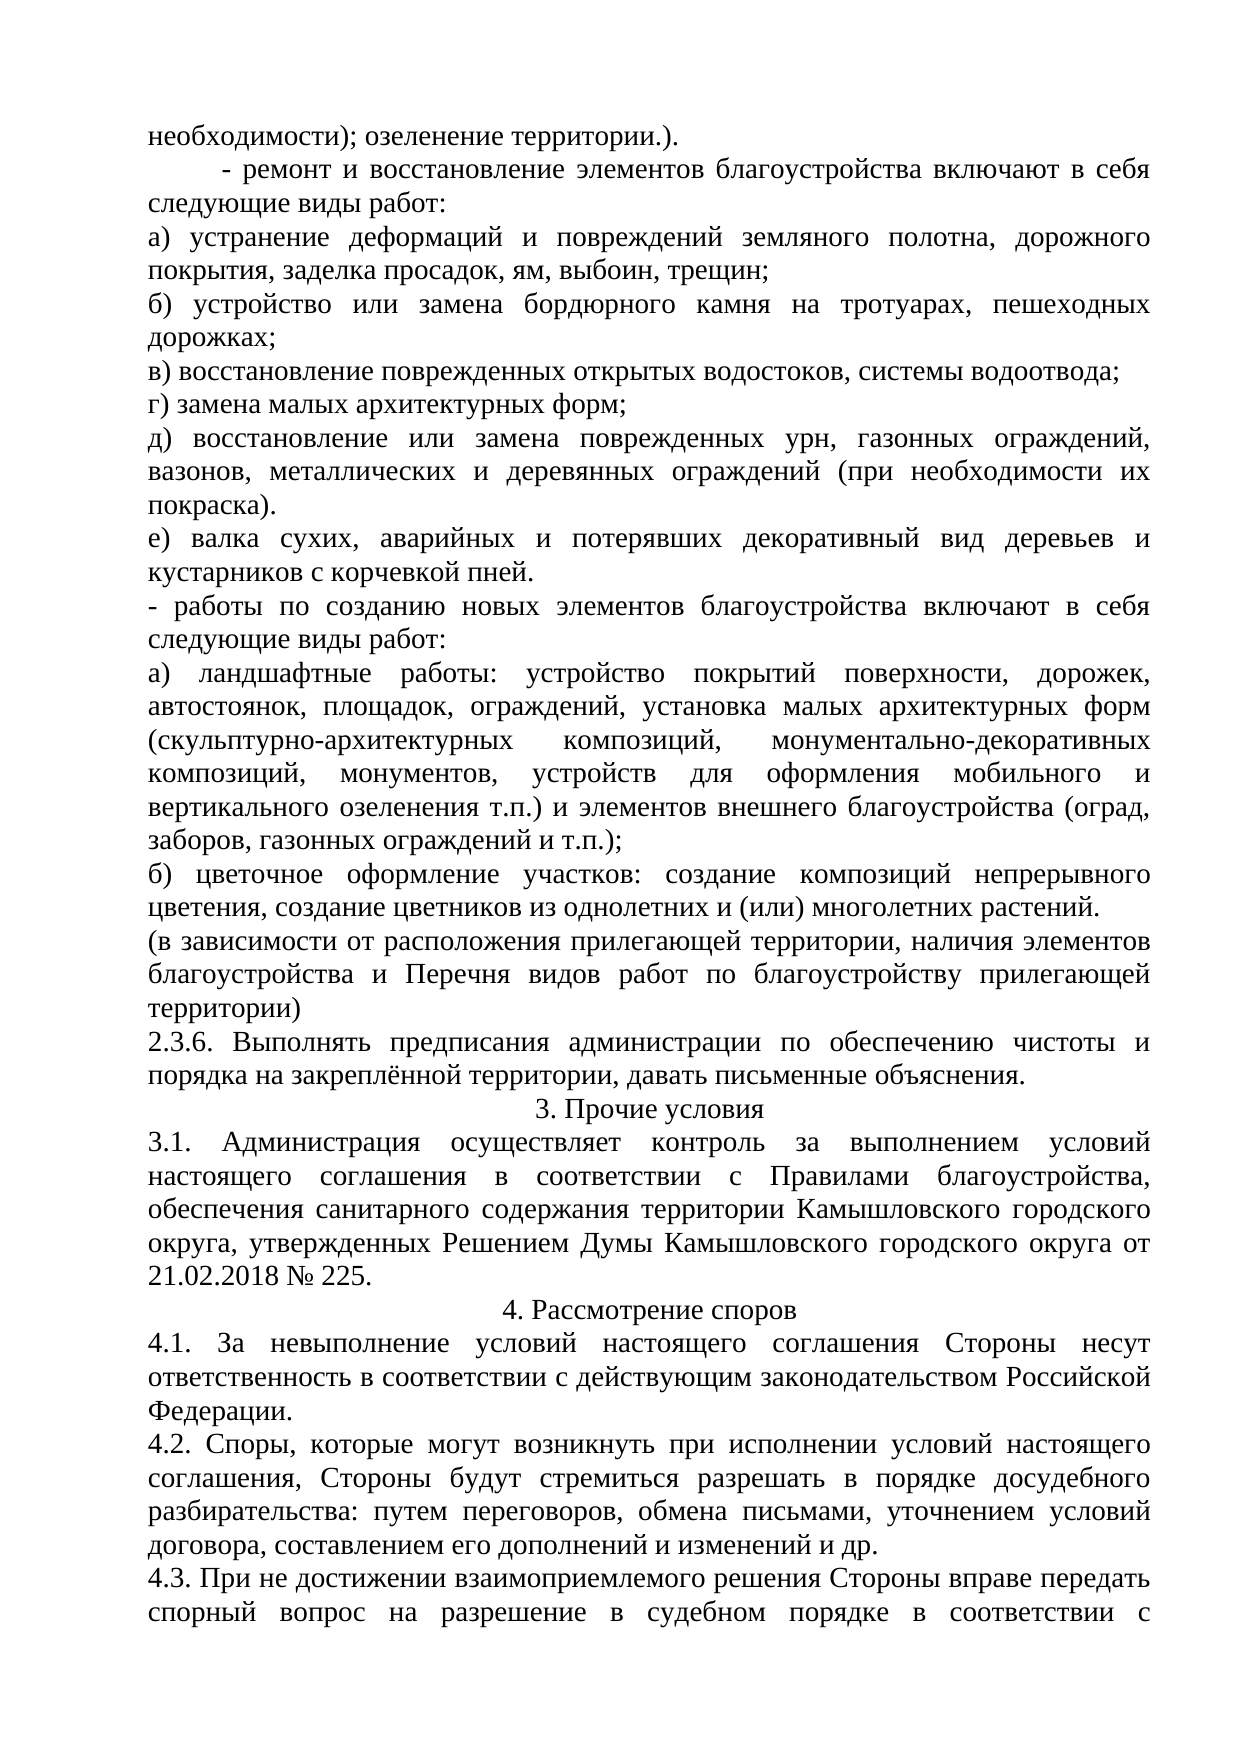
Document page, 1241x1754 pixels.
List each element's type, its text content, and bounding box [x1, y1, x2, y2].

text необходимости); озеленение территории.). [148, 118, 1152, 152]
text - работы по созданию новых элементов благоустройства включают в себя следующие виды работ: [148, 588, 1152, 655]
text а) ландшафтные работы: устройство покрытий поверхности, дорожек, автостоянок, площадок, ограждений, установка малых архитектурных форм (скульптурно-архитектурных композиций, монументально-декоративных композиций, монументов, устройств для оформления мобильного и вертикального озеленения т.п.) и элементов внешнего благоустройства (оград, заборов, газонных ограждений и т.п.); [148, 655, 1152, 856]
text б) устройство или замена бордюрного камня на тротуарах, пешеходных дорожках; [148, 286, 1152, 353]
text е) валка сухих, аварийных и потерявших декоративный вид деревьев и кустарников с корчевкой пней. [148, 521, 1152, 588]
text 2.3.6. Выполнять предписания администрации по обеспечению чистоты и порядка на закреплённой территории, давать письменные объяснения. [148, 1024, 1152, 1091]
text в) восстановление поврежденных открытых водостоков, системы водоотвода; [148, 353, 1152, 386]
text г) замена малых архитектурных форм; [148, 386, 1152, 420]
text 4.2. Споры, которые могут возникнуть при исполнении условий настоящего соглашения, Стороны будут стремиться разрешать в порядке досудебного разбирательства: путем переговоров, обмена письмами, уточнением условий договора, составлением его дополнений и изменений и др. [148, 1426, 1152, 1560]
text - ремонт и восстановление элементов благоустройства включают в себя следующие виды работ: [148, 152, 1152, 219]
text а) устранение деформаций и повреждений земляного полотна, дорожного покрытия, заделка просадок, ям, выбоин, трещин; [148, 219, 1152, 286]
text б) цветочное оформление участков: создание композиций непрерывного цветения, создание цветников из однолетних и (или) многолетних растений. [148, 856, 1152, 923]
text д) восстановление или замена поврежденных урн, газонных ограждений, вазонов, металлических и деревянных ограждений (при необходимости их покраска). [148, 420, 1152, 521]
text 3. Прочие условия [148, 1091, 1152, 1124]
text (в зависимости от расположения прилегающей территории, наличия элементов благоустройства и Перечня видов работ по благоустройству прилегающей территории) [148, 923, 1152, 1024]
text 4. Рассмотрение споров [148, 1292, 1152, 1326]
text 3.1. Администрация осуществляет контроль за выполнением условий настоящего соглашения в соответствии с Правилами благоустройства, обеспечения санитарного содержания территории Камышловского городского округа, утвержденных Решением Думы Камышловского городского округа от 21.02.2018 № 225. [148, 1124, 1152, 1292]
text 4.1. За невыполнение условий настоящего соглашения Стороны несут ответственность в соответствии с действующим законодательством Российской Федерации. [148, 1326, 1152, 1426]
text 4.3. При не достижении взаимоприемлемого решения Стороны вправе передать спорный вопрос на разрешение в судебном порядке в соответствии с [148, 1560, 1152, 1627]
